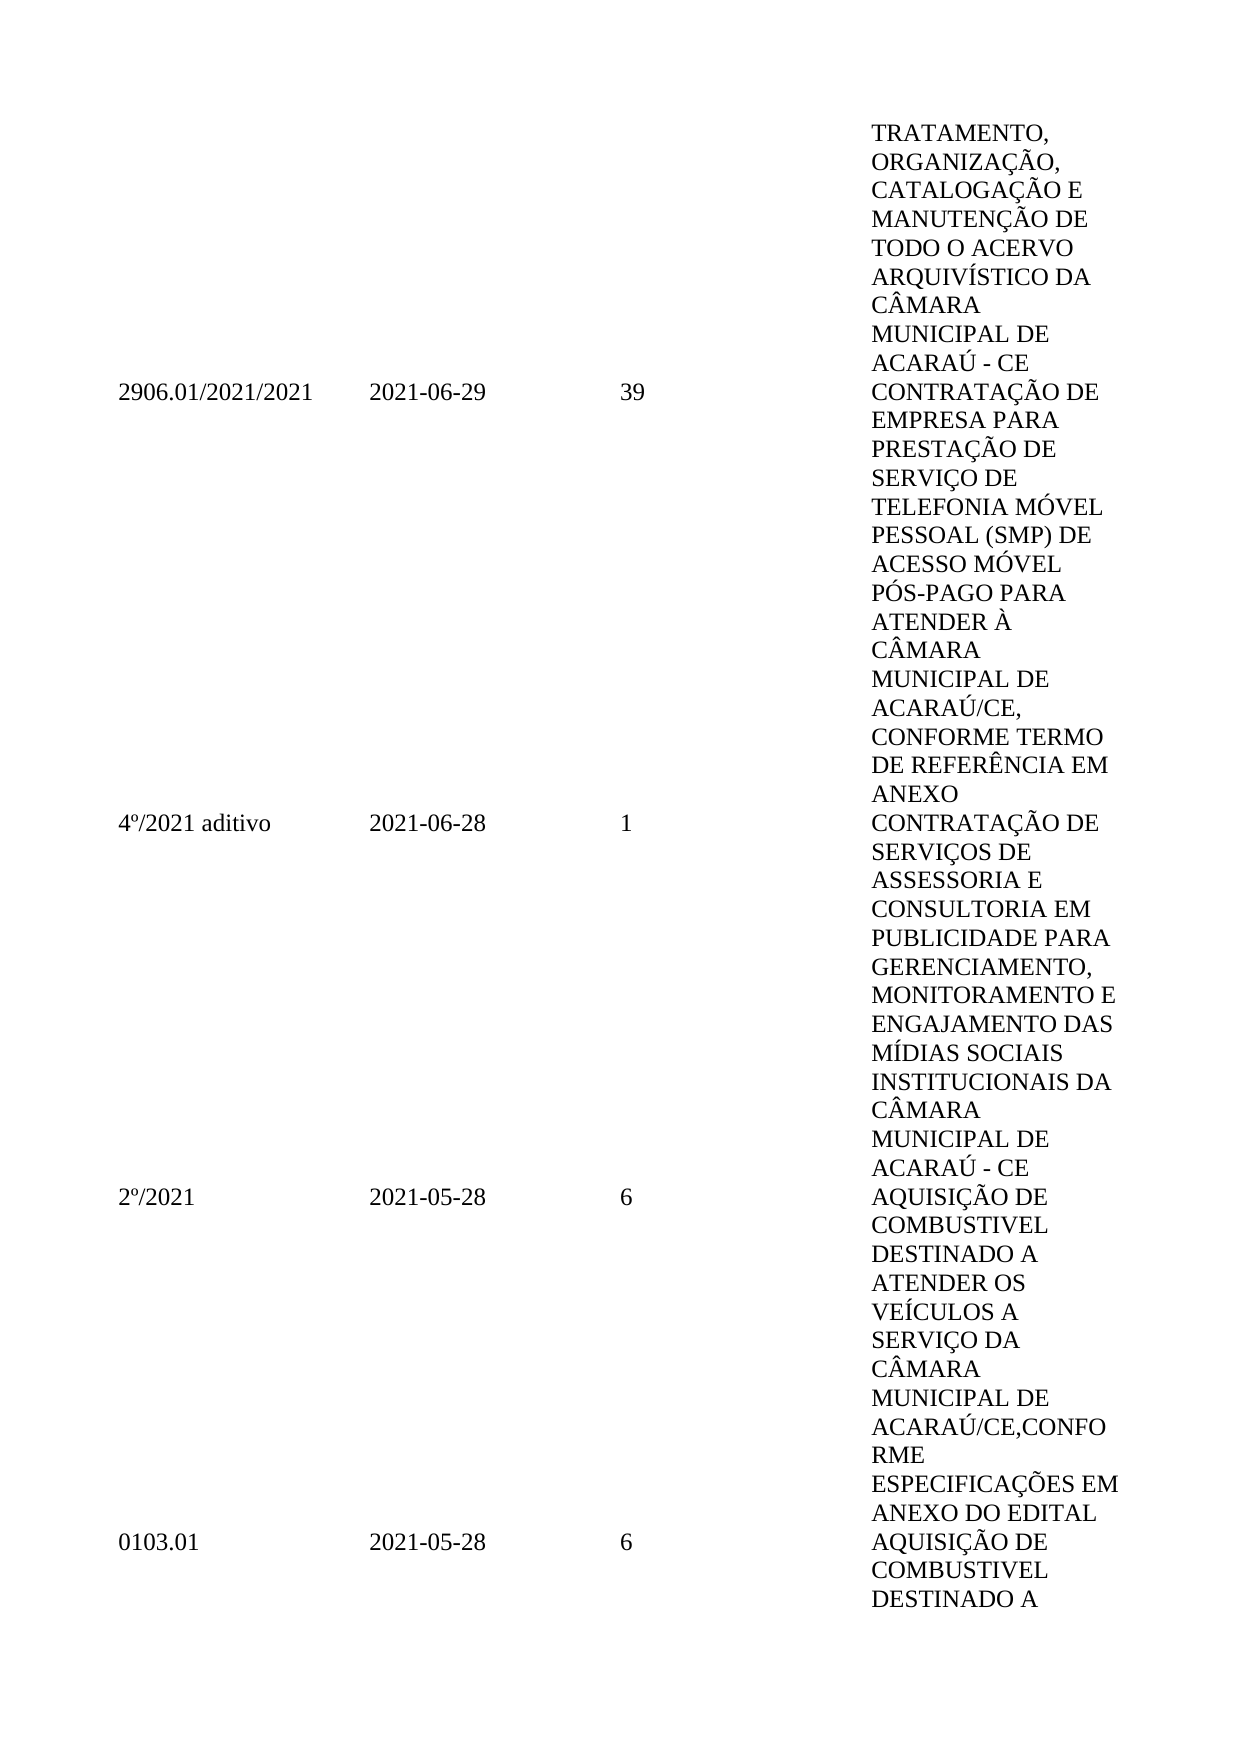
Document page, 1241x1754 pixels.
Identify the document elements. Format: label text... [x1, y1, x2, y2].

table_cell 0103.01 [118, 1527, 369, 1613]
table_cell 2021-05-28 [369, 1182, 620, 1527]
table_cell CONTRATAÇÃO DE SERVIÇOS DE ASSESSORIA E CONSULTORIA EM PUBLICIDADE PARA GERENCIAMENTO, MONITORAMENTO E ENGAJAMENTO DAS MÍDIAS SOCIAIS INSTITUCIONAIS DA CÂMARA MUNICIPAL DE ACARAÚ - CE [871, 808, 1122, 1182]
table_cell 6 [620, 1182, 871, 1527]
table_cell [620, 118, 871, 377]
table_cell 2021-05-28 [369, 1527, 620, 1613]
table_cell 4º/2021 aditivo [118, 808, 369, 1182]
table_cell AQUISIÇÃO DE COMBUSTIVEL DESTINADO A [871, 1527, 1122, 1613]
table_cell 39 [620, 377, 871, 808]
table_cell [369, 118, 620, 377]
table_cell CONTRATAÇÃO DE EMPRESA PARA PRESTAÇÃO DE SERVIÇO DE TELEFONIA MÓVEL PESSOAL (SMP) DE ACESSO MÓVEL PÓS-PAGO PARA ATENDER À CÂMARA MUNICIPAL DE ACARAÚ/CE, CONFORME TERMO DE REFERÊNCIA EM ANEXO [871, 377, 1122, 808]
table_cell 2906.01/2021/2021 [118, 377, 369, 808]
table_cell 6 [620, 1527, 871, 1613]
table_cell 2º/2021 [118, 1182, 369, 1527]
table_cell TRATAMENTO, ORGANIZAÇÃO, CATALOGAÇÃO E MANUTENÇÃO DE TODO O ACERVO ARQUIVÍSTICO DA CÂMARA MUNICIPAL DE ACARAÚ - CE [871, 118, 1122, 377]
table_cell 1 [620, 808, 871, 1182]
table_cell 2021-06-29 [369, 377, 620, 808]
table_cell [118, 118, 369, 377]
table_cell 2021-06-28 [369, 808, 620, 1182]
table_cell AQUISIÇÃO DE COMBUSTIVEL DESTINADO A ATENDER OS VEÍCULOS A SERVIÇO DA CÂMARA MUNICIPAL DE ACARAÚ/CE,CONFORME ESPECIFICAÇÕES EM ANEXO DO EDITAL [871, 1182, 1122, 1527]
